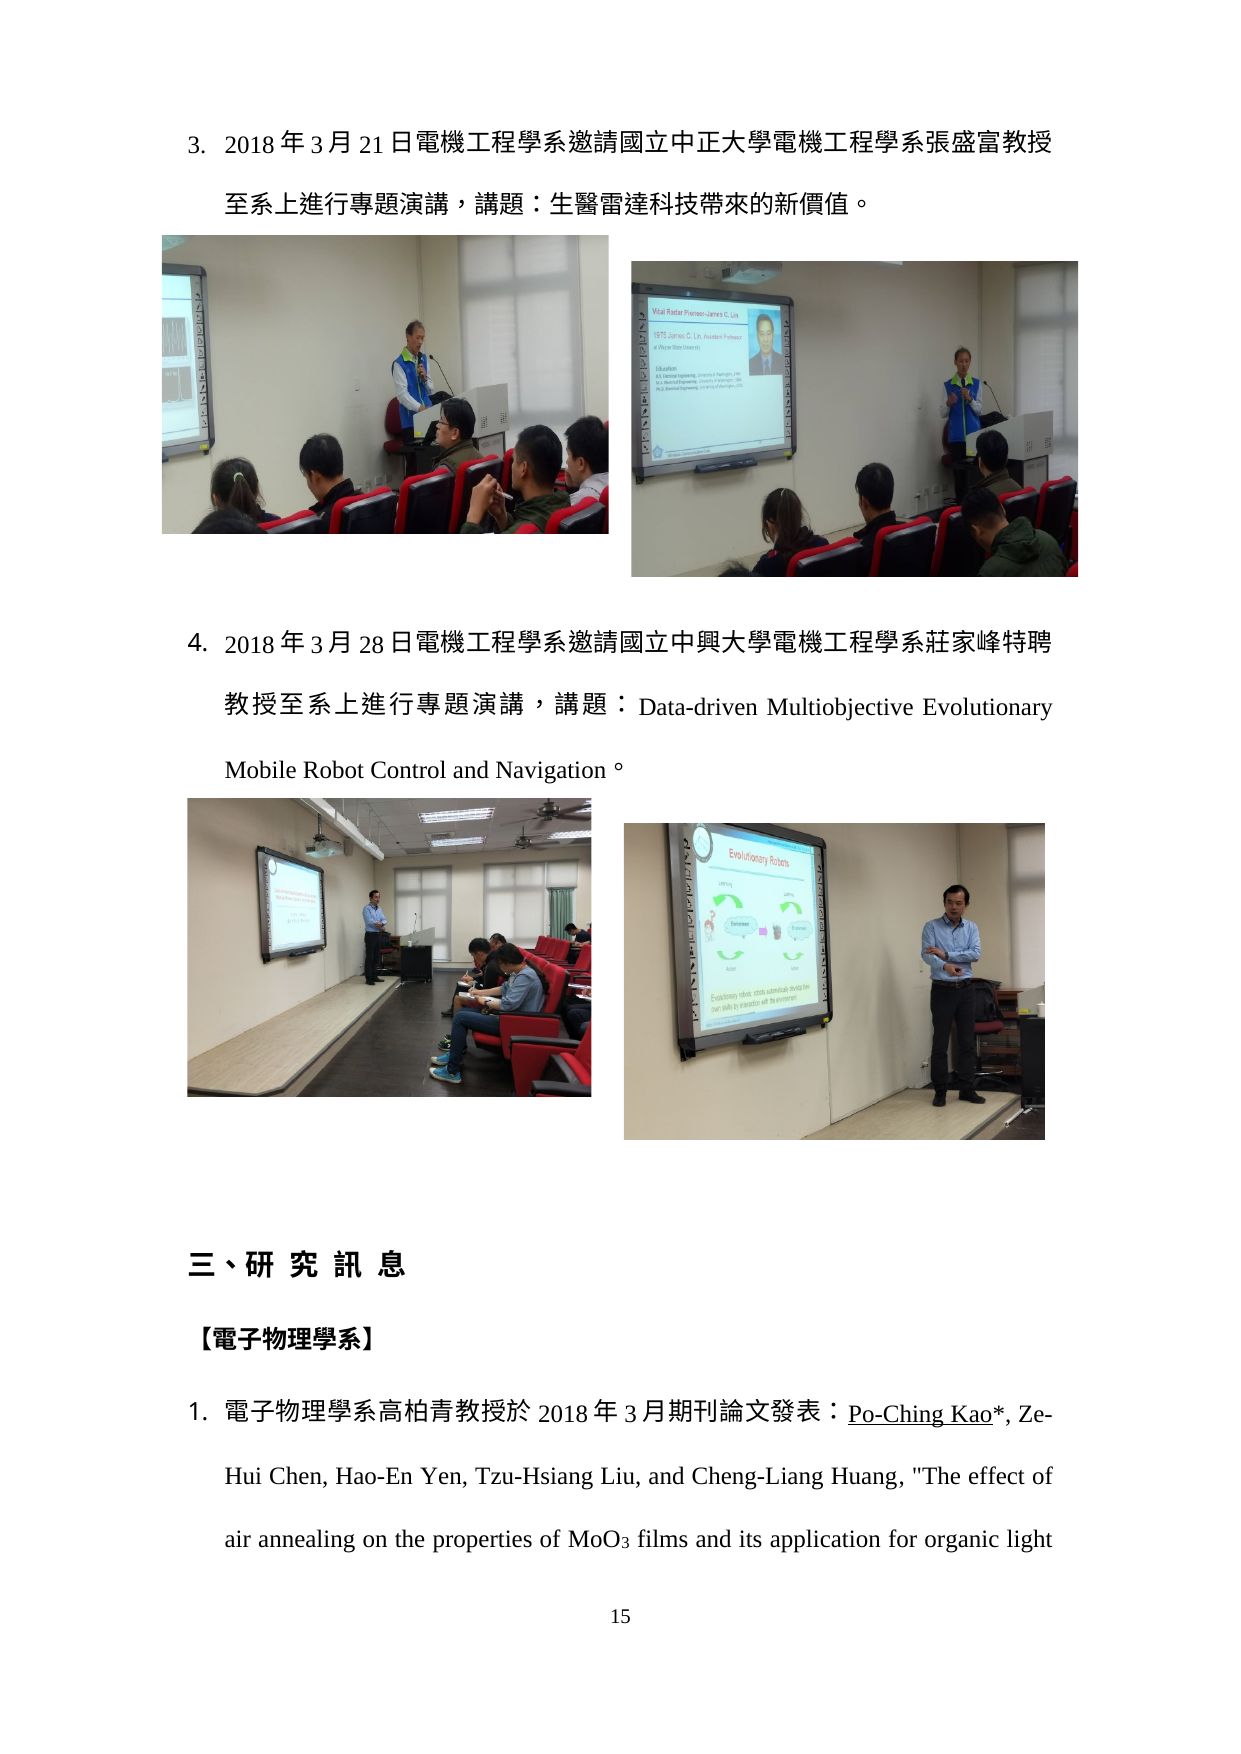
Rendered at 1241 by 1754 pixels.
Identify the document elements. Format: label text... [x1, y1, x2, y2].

table_header [151, 221, 620, 596]
list 2018年3月28日電機工程學系邀請國立中興大學電機工程學系莊家峰特聘教授至系上進行專題演講，講題：Data-driven Multiobjective Evolutionary Mobile Robot Control and Navigation。 [187, 596, 1053, 784]
text 三、研 究 訊 息 [187, 1221, 1053, 1284]
list 2018年3月21日電機工程學系邀請國立中正大學電機工程學系張盛富教授至系上進行專題演講，講題：生醫雷達科技帶來的新價值。 [187, 96, 1053, 221]
table_header [620, 221, 1090, 596]
list 電子物理學系高柏青教授於2018年3月期刊論文發表：Po-Ching Kao*, Ze-Hui Chen, Hao-En Yen, Tzu-Hsiang Liu, and Cheng-Liang Huang, "The effect of air annealing on the properties of MoO3 films and its application for organic light [187, 1365, 1053, 1552]
table_header [176, 784, 613, 1159]
text 【電子物理學系】 [187, 1293, 1053, 1356]
table_header [613, 784, 1064, 1159]
